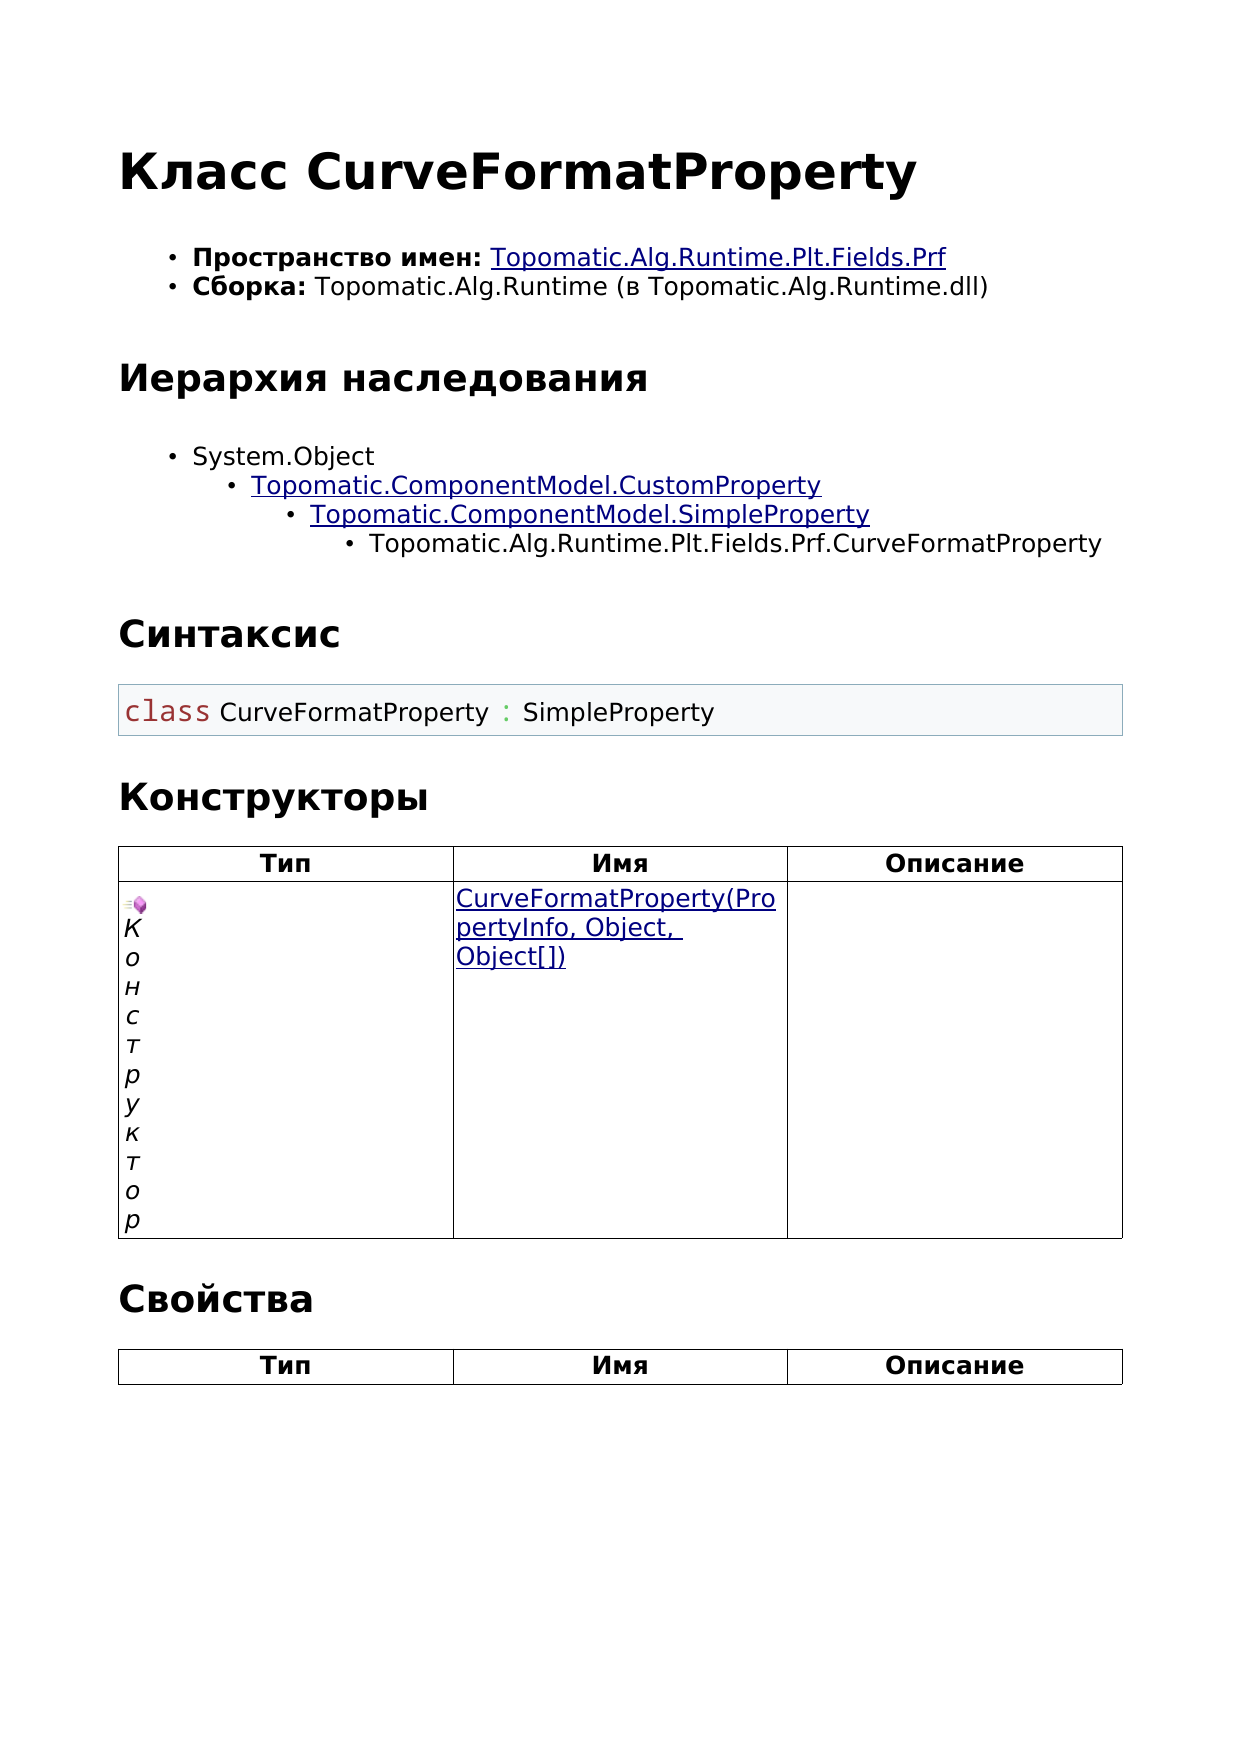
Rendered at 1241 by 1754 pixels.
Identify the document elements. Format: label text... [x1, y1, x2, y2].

table_header Имя [454, 1350, 787, 1384]
list Пространство имен: Topomatic.Alg.Runtime.Plt.Fields.Prf [177, 243, 1122, 272]
subtitle Класс CurveFormatProperty [118, 143, 1122, 201]
list Сборка: Topomatic.Alg.Runtime (в Topomatic.Alg.Runtime.dll) [177, 272, 1122, 302]
subtitle Синтаксис [118, 613, 1122, 657]
list Topomatic.Alg.Runtime.Plt.Fields.Prf.CurveFormatProperty [354, 529, 1122, 558]
picture [121, 896, 147, 914]
list System.Object [177, 442, 1122, 471]
subtitle Иерархия наследования [118, 356, 1122, 400]
table_header Имя [454, 847, 787, 881]
subtitle Свойства [118, 1278, 1122, 1321]
list Topomatic.ComponentModel.CustomProperty [236, 471, 1122, 500]
list Topomatic.ComponentModel.SimpleProperty [295, 500, 1122, 529]
table_cell [788, 882, 1122, 1238]
subtitle Конструкторы [118, 775, 1122, 819]
table_header Описание [788, 847, 1122, 881]
table_header Тип [119, 847, 453, 881]
table_cell [119, 882, 453, 1238]
table_header class CurveFormatProperty : SimpleProperty [119, 685, 1122, 735]
table_cell CurveFormatProperty(PropertyInfo, Object, Object[]) [454, 882, 787, 1238]
table_header Описание [788, 1350, 1122, 1384]
table_header Тип [119, 1350, 453, 1384]
